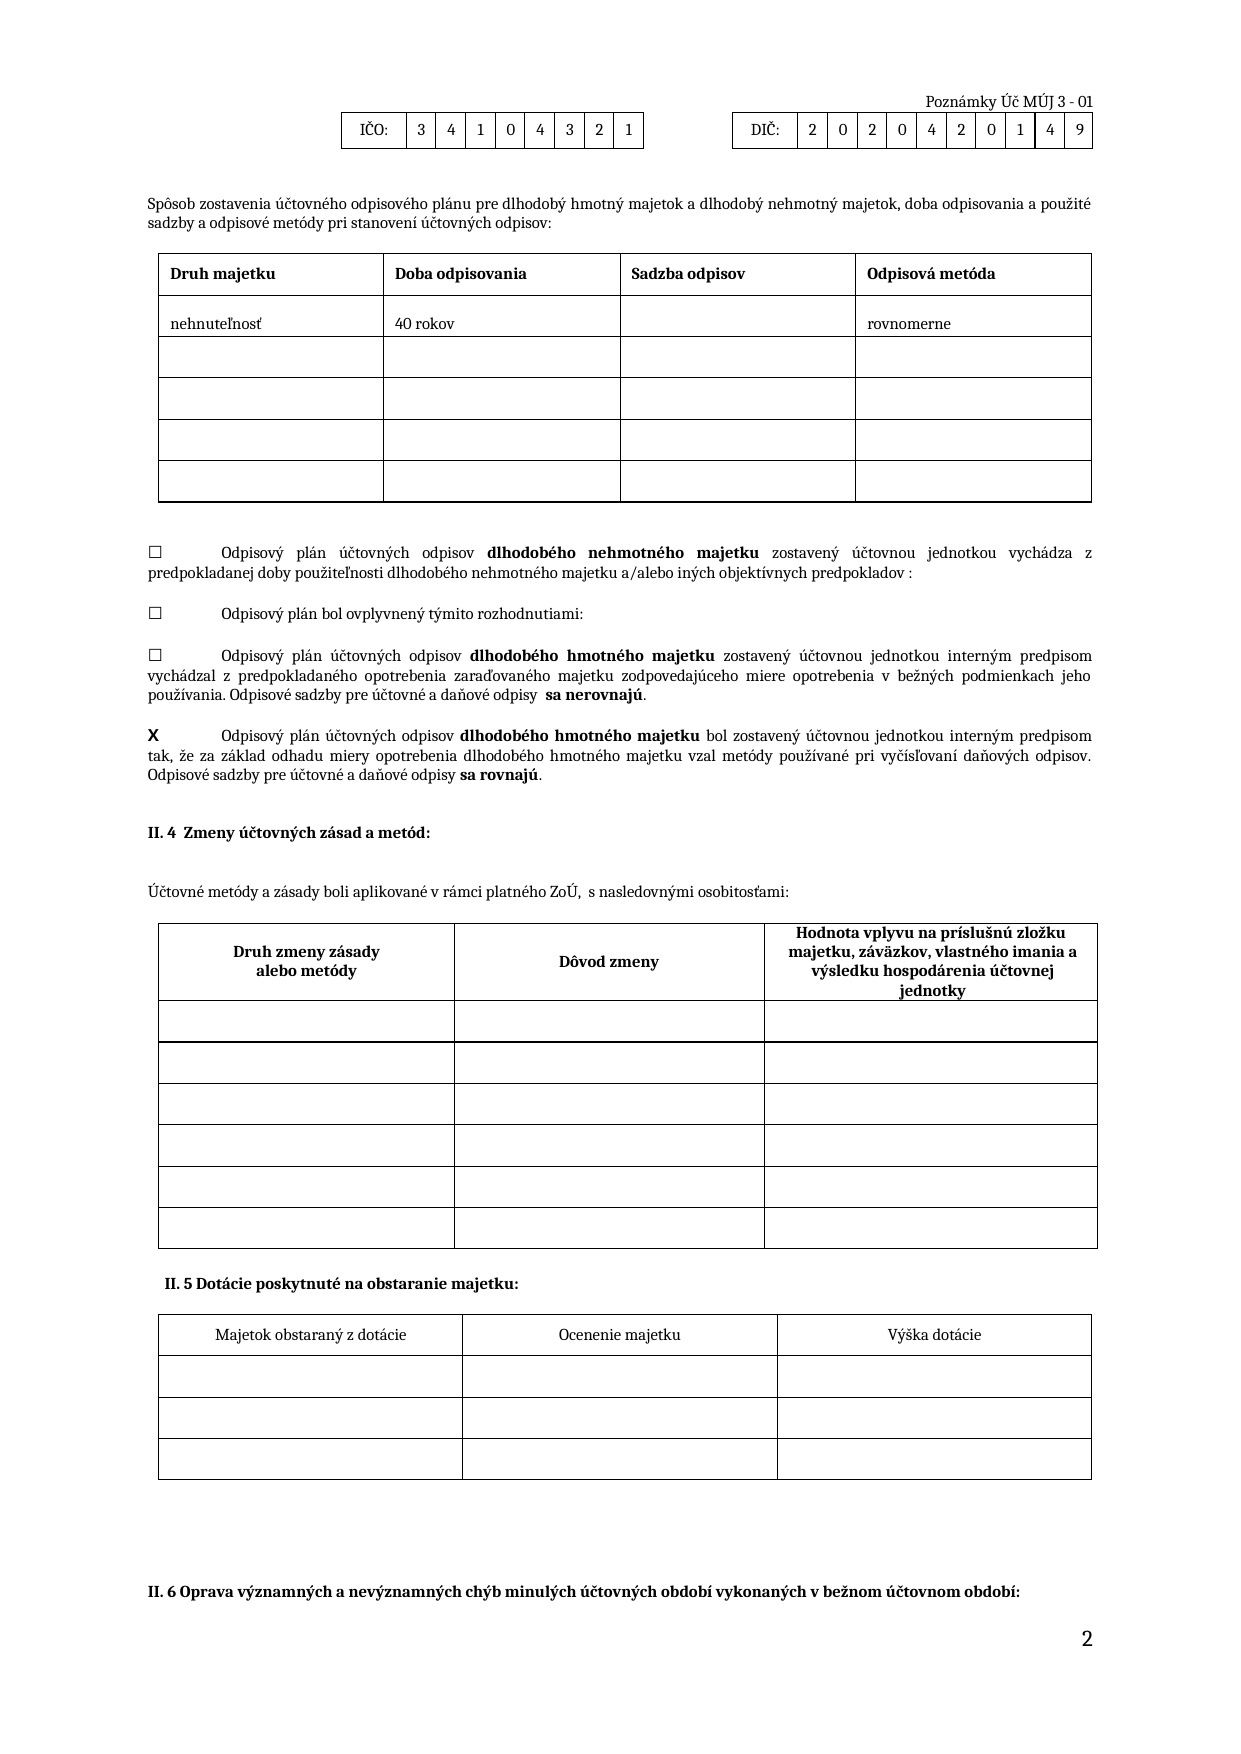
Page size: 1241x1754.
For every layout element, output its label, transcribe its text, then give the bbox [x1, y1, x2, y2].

table_cell [384, 420, 620, 460]
table_header Dôvod zmeny [455, 924, 764, 1000]
table_cell [621, 296, 855, 336]
table_cell [765, 1167, 1097, 1207]
table_cell [159, 461, 383, 501]
table_cell [455, 1208, 764, 1248]
table_cell [621, 337, 855, 377]
table_cell [778, 1356, 1091, 1397]
table_header Doba odpisovania [384, 254, 620, 294]
table_cell [856, 378, 1091, 419]
table_cell [384, 461, 620, 501]
table_cell [765, 1084, 1097, 1124]
table_cell rovnomerne [856, 296, 1091, 336]
table_cell [159, 1043, 454, 1083]
table_cell nehnuteľnosť [159, 296, 383, 336]
table_cell [159, 1356, 462, 1397]
text X Odpisový plán účtovných odpisov dlhodobého hmotného majetku bol zostavený účtovnou jednotkou interným predpisom tak, že za základ odhadu miery opotrebenia dlhodobého hmotného majetku vzal metódy používané pri vyčísľovaní daňových odpisov. Odpisové sadzby pre účtovné a daňové odpisy sa rovnajú. [148, 724, 1093, 785]
table_cell [463, 1398, 777, 1438]
text ☐ Odpisový plán účtovných odpisov dlhodobého nehmotného majetku zostavený účtovnou jednotkou vychádza z predpokladanej doby použiteľnosti dlhodobého nehmotného majetku a/alebo iných objektívnych predpokladov : [148, 541, 1093, 583]
table_cell [159, 337, 383, 377]
table_cell [159, 1084, 454, 1124]
table_cell [455, 1043, 764, 1083]
text II. 4 Zmeny účtovných zásad a metód: [148, 823, 1093, 842]
table_cell [463, 1439, 777, 1479]
table_cell [621, 378, 855, 419]
table_cell [856, 420, 1091, 460]
table_cell [765, 1001, 1097, 1041]
table_cell [856, 337, 1091, 377]
table_cell [463, 1356, 777, 1397]
table_cell [159, 420, 383, 460]
table_header Ocenenie majetku [463, 1315, 777, 1355]
table_header Majetok obstaraný z dotácie [159, 1315, 462, 1355]
table_cell [778, 1439, 1091, 1479]
table_header Sadzba odpisov [621, 254, 855, 294]
table_header Druh zmeny zásady alebo metódy [159, 924, 454, 1000]
table_header Výška dotácie [778, 1315, 1091, 1355]
table_cell [765, 1125, 1097, 1166]
table_cell [455, 1001, 764, 1041]
text ☐ Odpisový plán bol ovplyvnený týmito rozhodnutiami: [148, 602, 1093, 624]
text ☐ Odpisový plán účtovných odpisov dlhodobého hmotného majetku zostavený účtovnou jednotkou interným predpisom vychádzal z predpokladaného opotrebenia zaraďovaného majetku zodpovedajúceho miere opotrebenia v bežných podmienkach jeho používania. Odpisové sadzby pre účtovné a daňové odpisy sa nerovnajú. [148, 644, 1093, 705]
table_cell [159, 1167, 454, 1207]
table_cell [621, 420, 855, 460]
table_cell [455, 1125, 764, 1166]
table_cell [159, 1439, 462, 1479]
table_cell [384, 337, 620, 377]
text Spôsob zostavenia účtovného odpisového plánu pre dlhodobý hmotný majetok a dlhodobý nehmotný majetok, doba odpisovania a použité sadzby a odpisové metódy pri stanovení účtovných odpisov: [148, 194, 1093, 232]
table_cell [455, 1084, 764, 1124]
table_cell [159, 1125, 454, 1166]
table_cell [159, 1001, 454, 1041]
table_header Hodnota vplyvu na príslušnú zložku majetku, záväzkov, vlastného imania a výsledku hospodárenia účtovnej jednotky [765, 924, 1097, 1000]
table_cell [159, 378, 383, 419]
table_cell [778, 1398, 1091, 1438]
table_cell [159, 1208, 454, 1248]
table_cell [159, 1398, 462, 1438]
table_cell [455, 1167, 764, 1207]
text II. 5 Dotácie poskytnuté na obstaranie majetku: [148, 1274, 1093, 1293]
table_cell [384, 378, 620, 419]
text Účtovné metódy a zásady boli aplikované v rámci platného ZoÚ, s nasledovnými osobitosťami: [148, 882, 1093, 902]
text II. 6 Oprava významných a nevýznamných chýb minulých účtovných období vykonaných v bežnom účtovnom období: [148, 1582, 1093, 1601]
table_header Odpisová metóda [856, 254, 1091, 294]
table_cell [621, 461, 855, 501]
table_cell [856, 461, 1091, 501]
table_cell [765, 1208, 1097, 1248]
table_cell 40 rokov [384, 296, 620, 336]
table_header Druh majetku [159, 254, 383, 294]
table_cell [765, 1043, 1097, 1083]
